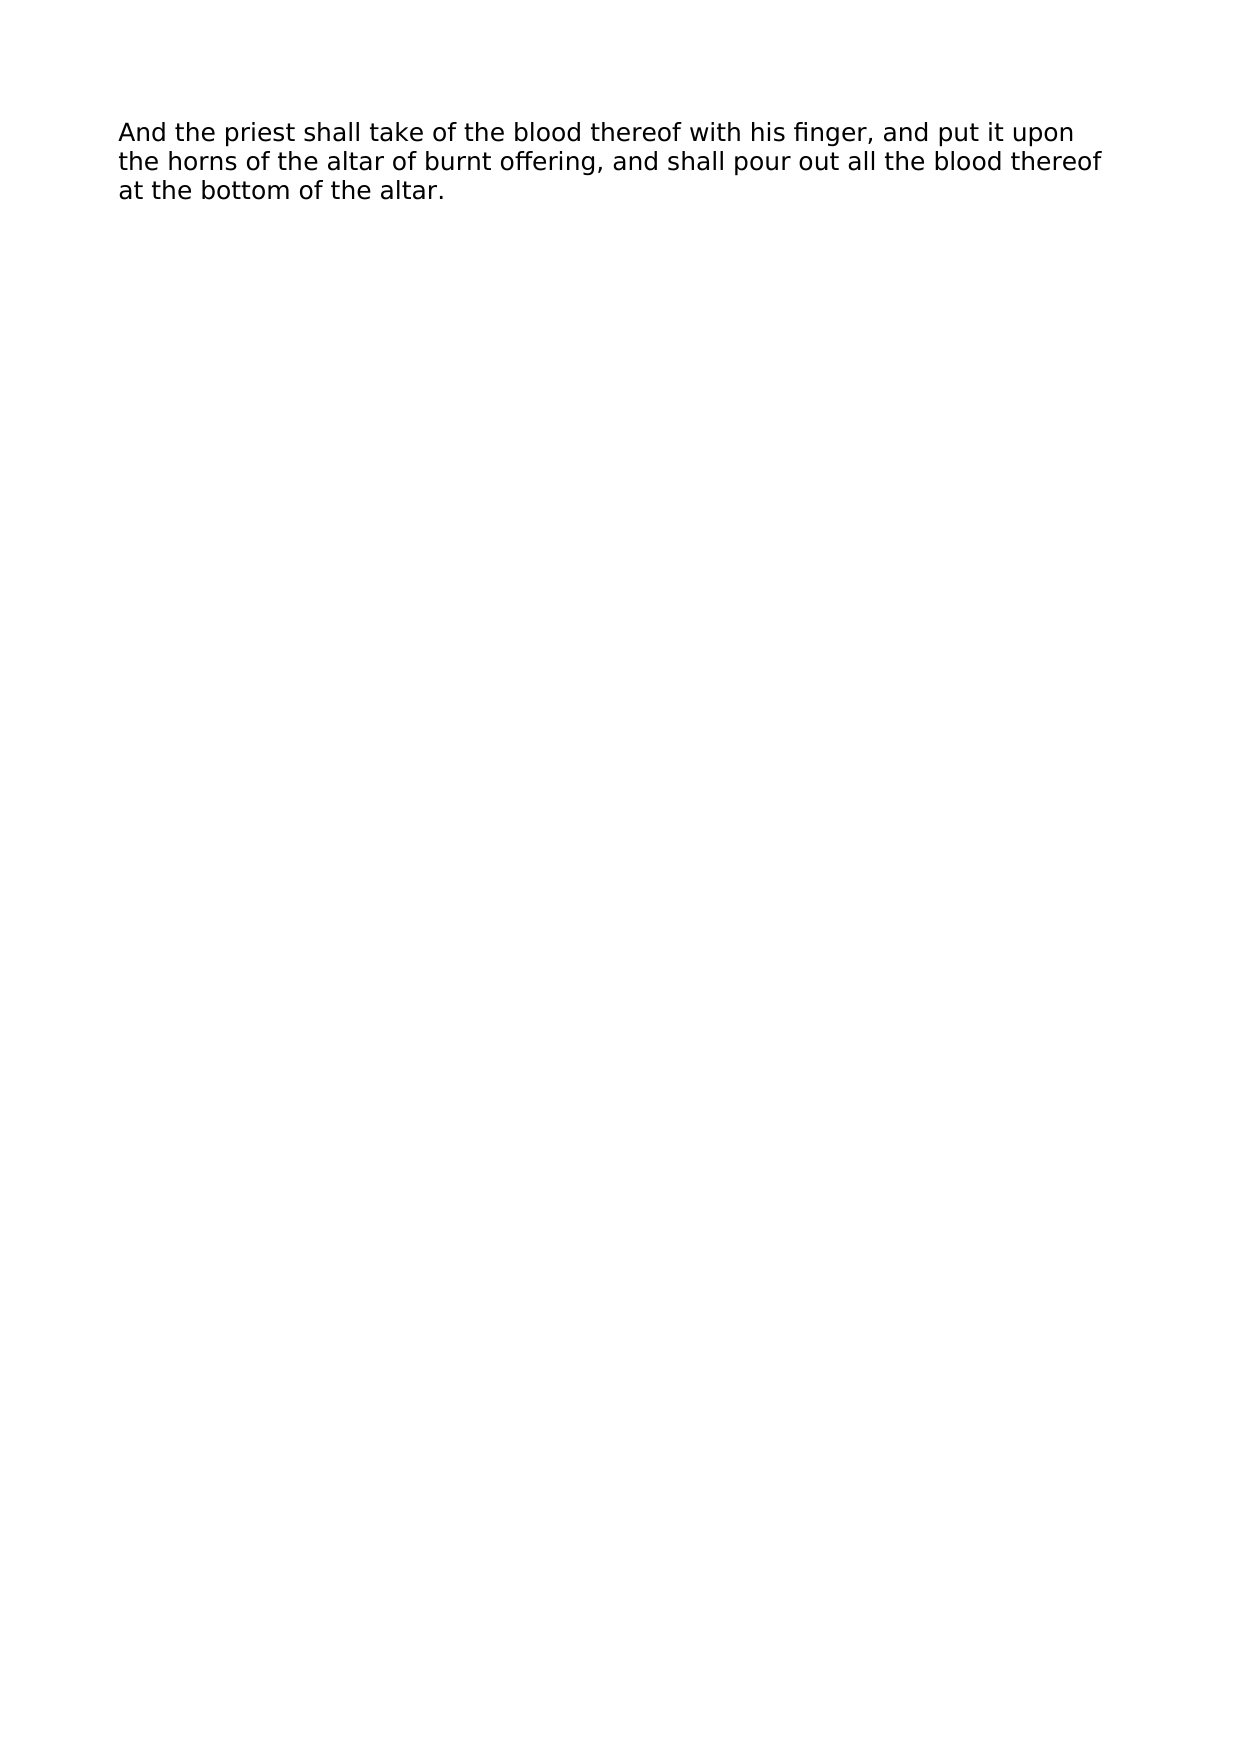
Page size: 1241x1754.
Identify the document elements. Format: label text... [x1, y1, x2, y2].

text And the priest shall take of the blood thereof with his finger, and put it upon the horns of the altar of burnt offering, and shall pour out all the blood thereof at the bottom of the altar. [118, 118, 1122, 206]
